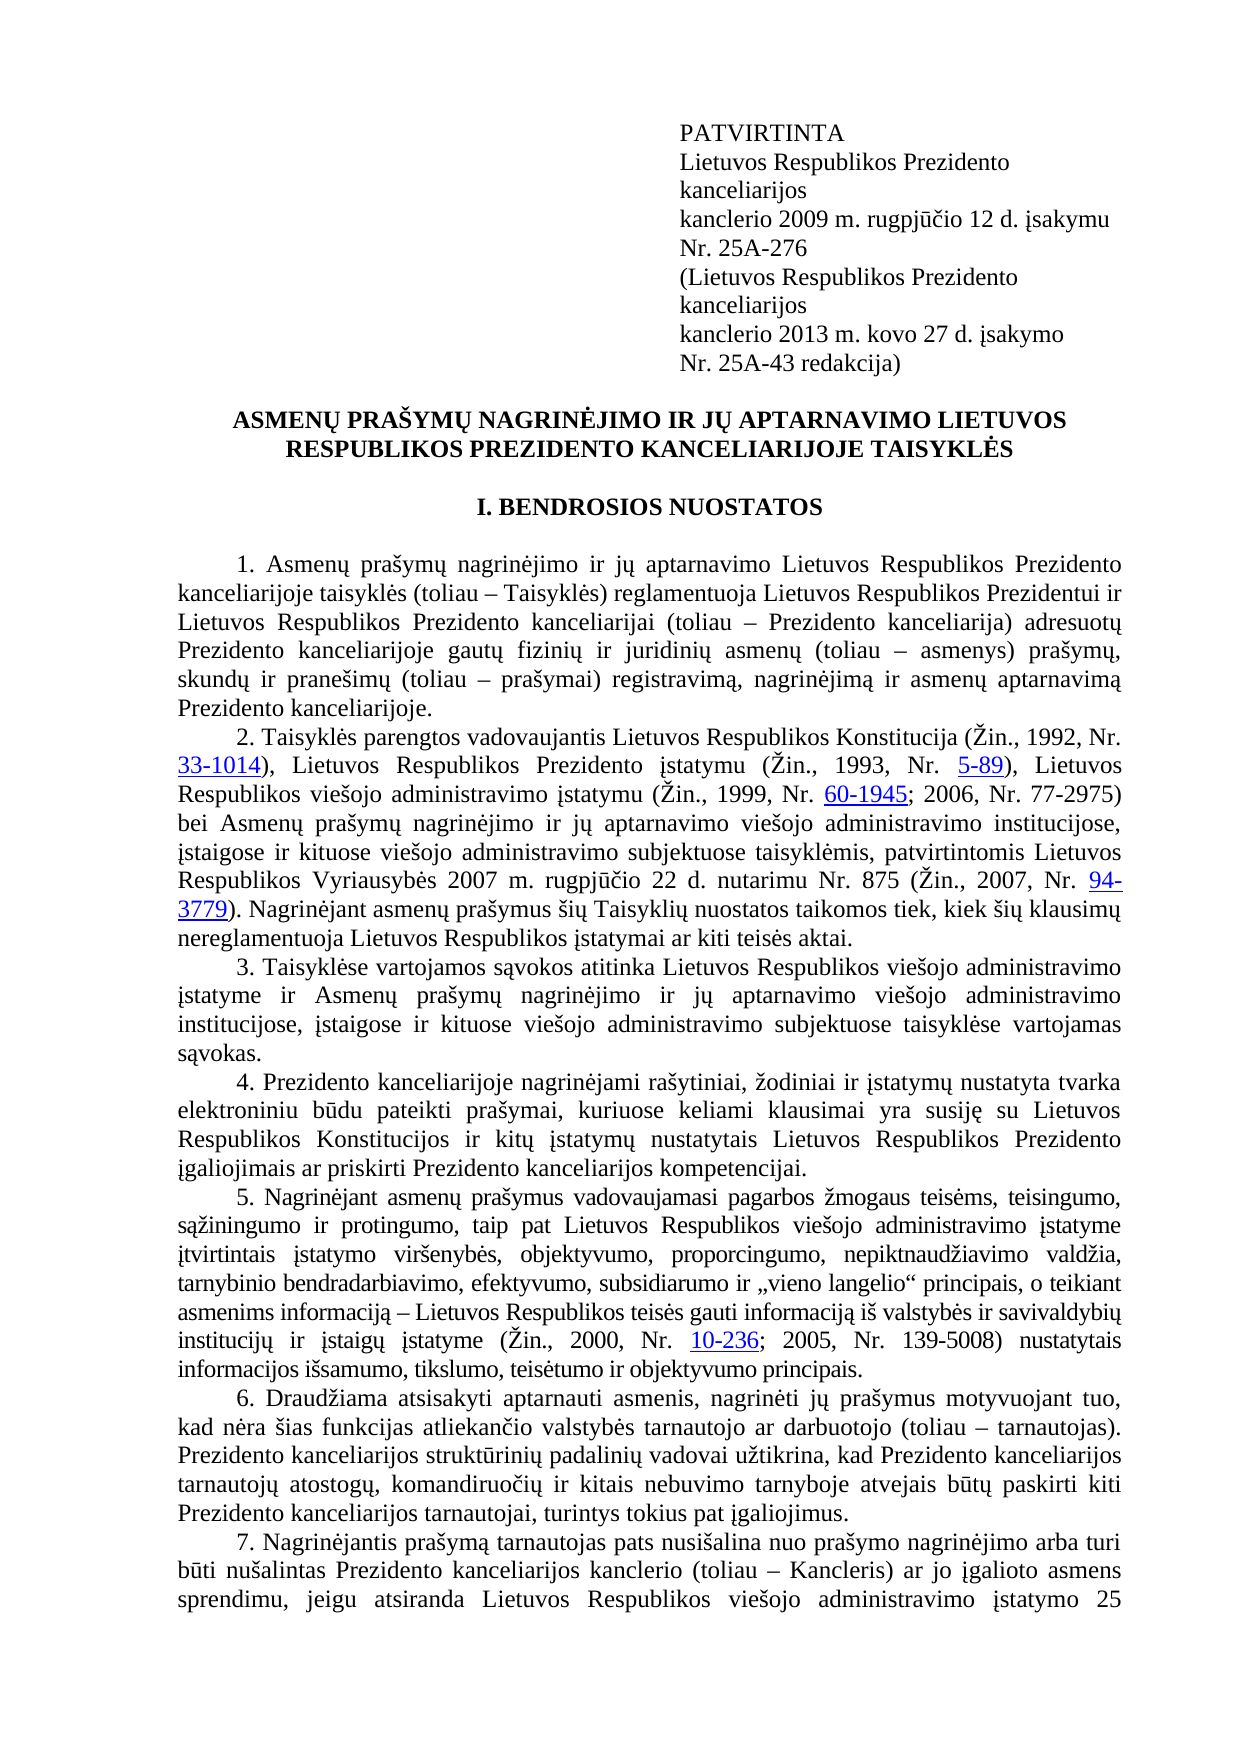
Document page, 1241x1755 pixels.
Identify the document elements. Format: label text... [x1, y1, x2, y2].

text I. BENDROSIOS NUOSTATOS [177, 492, 1122, 521]
text kanclerio 2009 m. rugpjūčio 12 d. įsakymu [679, 204, 1122, 233]
text Lietuvos Respublikos Prezidento kanceliarijos [679, 147, 1122, 204]
text 4. Prezidento kanceliarijoje nagrinėjami rašytiniai, žodiniai ir įstatymų nustatyta tvarka elektroniniu būdu pateikti prašymai, kuriuose keliami klausimai yra susiję su Lietuvos Respublikos Konstitucijos ir kitų įstatymų nustatytais Lietuvos Respublikos Prezidento įgaliojimais ar priskirti Prezidento kanceliarijos kompetencijai. [177, 1067, 1122, 1182]
text Nr. 25A-276 [679, 233, 1122, 262]
text kanclerio 2013 m. kovo 27 d. įsakymo [679, 319, 1122, 348]
text 7. Nagrinėjantis prašymą tarnautojas pats nusišalina nuo prašymo nagrinėjimo arba turi būti nušalintas Prezidento kanceliarijos kanclerio (toliau – Kancleris) ar jo įgalioto asmens sprendimu, jeigu atsiranda Lietuvos Respublikos viešojo administravimo įstatymo 25 [177, 1527, 1122, 1613]
text 3. Taisyklėse vartojamos sąvokos atitinka Lietuvos Respublikos viešojo administravimo įstatyme ir Asmenų prašymų nagrinėjimo ir jų aptarnavimo viešojo administravimo institucijose, įstaigose ir kituose viešojo administravimo subjektuose taisyklėse vartojamas sąvokas. [177, 952, 1122, 1067]
text 1. Asmenų prašymų nagrinėjimo ir jų aptarnavimo Lietuvos Respublikos Prezidento kanceliarijoje taisyklės (toliau – Taisyklės) reglamentuoja Lietuvos Respublikos Prezidentui ir Lietuvos Respublikos Prezidento kanceliarijai (toliau – Prezidento kanceliarija) adresuotų Prezidento kanceliarijoje gautų fizinių ir juridinių asmenų (toliau – asmenys) prašymų, skundų ir pranešimų (toliau – prašymai) registravimą, nagrinėjimą ir asmenų aptarnavimą Prezidento kanceliarijoje. [177, 549, 1122, 722]
text 6. Draudžiama atsisakyti aptarnauti asmenis, nagrinėti jų prašymus motyvuojant tuo, kad nėra šias funkcijas atliekančio valstybės tarnautojo ar darbuotojo (toliau – tarnautojas). Prezidento kanceliarijos struktūrinių padalinių vadovai užtikrina, kad Prezidento kanceliarijos tarnautojų atostogų, komandiruočių ir kitais nebuvimo tarnyboje atvejais būtų paskirti kiti Prezidento kanceliarijos tarnautojai, turintys tokius pat įgaliojimus. [177, 1383, 1122, 1527]
text (Lietuvos Respublikos Prezidento kanceliarijos [679, 262, 1122, 319]
text Nr. 25A-43 redakcija) [679, 348, 1122, 377]
text 2. Taisyklės parengtos vadovaujantis Lietuvos Respublikos Konstitucija (Žin., 1992, Nr. 33-1014), Lietuvos Respublikos Prezidento įstatymu (Žin., 1993, Nr. 5-89), Lietuvos Respublikos viešojo administravimo įstatymu (Žin., 1999, Nr. 60-1945; 2006, Nr. 77-2975) bei Asmenų prašymų nagrinėjimo ir jų aptarnavimo viešojo administravimo institucijose, įstaigose ir kituose viešojo administravimo subjektuose taisyklėmis, patvirtintomis Lietuvos Respublikos Vyriausybės 2007 m. rugpjūčio 22 d. nutarimu Nr. 875 (Žin., 2007, Nr. 94-3779). Nagrinėjant asmenų prašymus šių Taisyklių nuostatos taikomos tiek, kiek šių klausimų nereglamentuoja Lietuvos Respublikos įstatymai ar kiti teisės aktai. [177, 722, 1122, 952]
text PATVIRTINTA [679, 118, 1122, 147]
text 5. Nagrinėjant asmenų prašymus vadovaujamasi pagarbos žmogaus teisėms, teisingumo, sąžiningumo ir protingumo, taip pat Lietuvos Respublikos viešojo administravimo įstatyme įtvirtintais įstatymo viršenybės, objektyvumo, proporcingumo, nepiktnaudžiavimo valdžia, tarnybinio bendradarbiavimo, efektyvumo, subsidiarumo ir „vieno langelio“ principais, o teikiant asmenims informaciją – Lietuvos Respublikos teisės gauti informaciją iš valstybės ir savivaldybių institucijų ir įstaigų įstatyme (Žin., 2000, Nr. 10-236; 2005, Nr. 139-5008) nustatytais informacijos išsamumo, tikslumo, teisėtumo ir objektyvumo principais. [177, 1182, 1122, 1383]
text ASMENŲ PRAŠYMŲ NAGRINĖJIMO IR JŲ APTARNAVIMO LIETUVOS RESPUBLIKOS PREZIDENTO KANCELIARIJOJE TAISYKLĖS [177, 406, 1122, 463]
